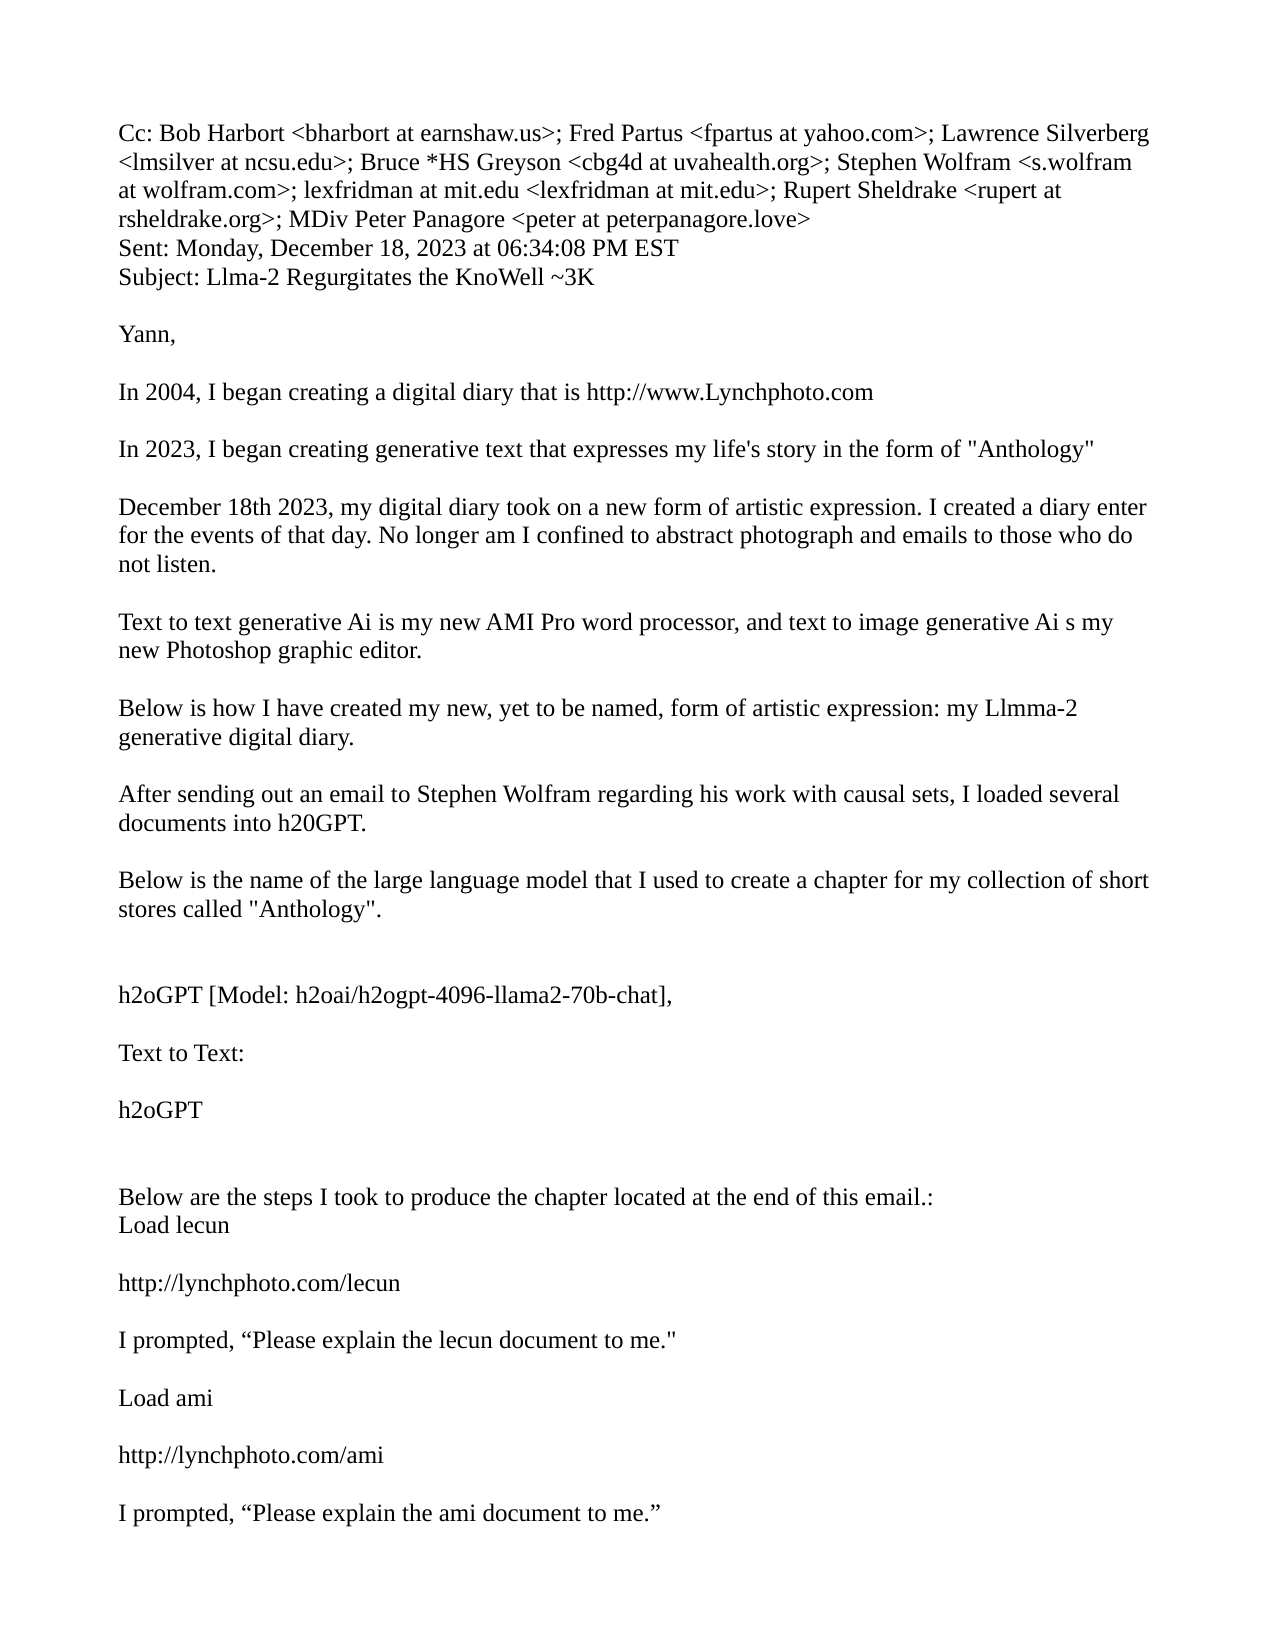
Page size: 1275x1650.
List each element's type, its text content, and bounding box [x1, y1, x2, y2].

text Subject: Llma-2 Regurgitates the KnoWell ~3K [118, 262, 1157, 291]
text http://lynchphoto.com/ami [118, 1441, 1157, 1469]
text Yann, [118, 319, 1157, 348]
text In 2023, I began creating generative text that expresses my life's story in the form of "Anthology" [118, 434, 1157, 463]
text December 18th 2023, my digital diary took on a new form of artistic expression. I created a diary enter for the events of that day. No longer am I confined to abstract photograph and emails to those who do not listen. [118, 492, 1157, 578]
text In 2004, I began creating a digital diary that is http://www.Lynchphoto.com [118, 377, 1157, 406]
text Sent: Monday, December 18, 2023 at 06:34:08 PM EST [118, 233, 1157, 262]
text Text to Text: [118, 1038, 1157, 1067]
text Below is the name of the large language model that I used to create a chapter for my collection of short stores called "Anthology". [118, 866, 1157, 923]
text Cc: Bob Harbort <bharbort at earnshaw.us>; Fred Partus <fpartus at yahoo.com>; Lawrence Silverberg <lmsilver at ncsu.edu>; Bruce *HS Greyson <cbg4d at uvahealth.org>; Stephen Wolfram <s.wolfram at wolfram.com>; lexfridman at mit.edu <lexfridman at mit.edu>; Rupert Sheldrake <rupert at rsheldrake.org>; MDiv Peter Panagore <peter at peterpanagore.love> [118, 118, 1157, 233]
text Below are the steps I took to produce the chapter located at the end of this email.: [118, 1182, 1157, 1211]
text Load lecun [118, 1211, 1157, 1239]
text Load ami [118, 1383, 1157, 1412]
text http://lynchphoto.com/lecun [118, 1268, 1157, 1297]
text After sending out an email to Stephen Wolfram regarding his work with causal sets, I loaded several documents into h20GPT. [118, 779, 1157, 837]
text h2oGPT [118, 1096, 1157, 1124]
text I prompted, “Please explain the ami document to me.” [118, 1498, 1157, 1527]
text h2oGPT [Model: h2oai/h2ogpt-4096-llama2-70b-chat], [118, 981, 1157, 1009]
text I prompted, “Please explain the lecun document to me." [118, 1326, 1157, 1354]
text Text to text generative Ai is my new AMI Pro word processor, and text to image generative Ai s my new Photoshop graphic editor. [118, 607, 1157, 664]
text Below is how I have created my new, yet to be named, form of artistic expression: my Llmma-2 generative digital diary. [118, 693, 1157, 751]
